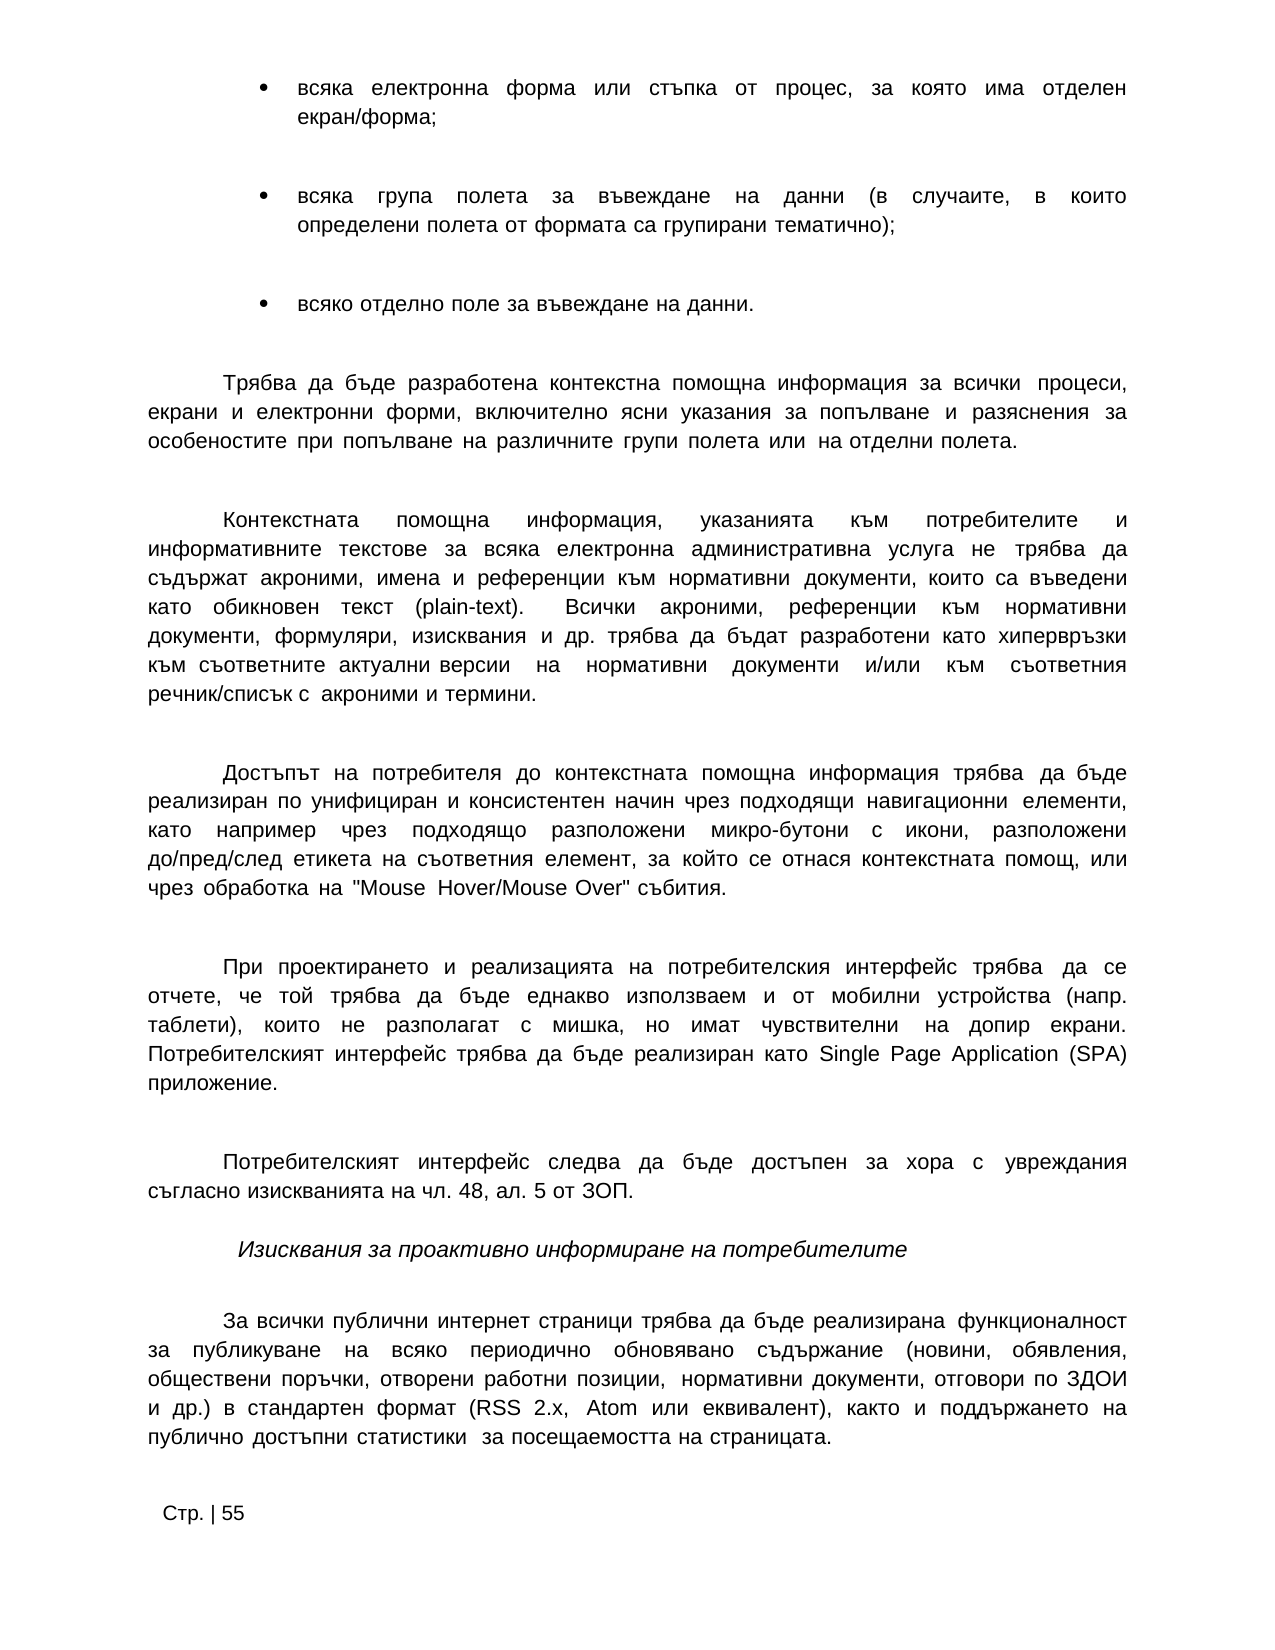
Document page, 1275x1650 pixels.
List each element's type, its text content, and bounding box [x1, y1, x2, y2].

list всяко отделно поле за въвеждане на данни. [260, 291, 1127, 316]
text При проектирането и реализацията на потребителския интерфейс трябва да се отчете, че той трябва да бъде еднакво използваем и от мобилни устройства (напр. таблети), които не разполагат с мишка, но имат чувствителни на допир екрани. Потребителският интерфейс трябва да бъде реализиран като Single Page Application (SPA) приложение. [148, 954, 1127, 1095]
subtitle Изисквания за проактивно информиране на потребителите [238, 1236, 1127, 1262]
text Потребителският интерфейс следва да бъде достъпен за хора с увреждания съгласно изискванията на чл. 48, ал. 5 от ЗОП. [148, 1149, 1127, 1203]
list всяка група полета за въвеждане на данни (в случаите, в които определени полета от формата са групирани тематично); [260, 183, 1127, 237]
text Контекстната помощна информация, указанията към потребителите и информативните текстове за всяка електронна административна услуга не трябва да съдържат акроними, имена и референции към нормативни документи, които са въведени като обикновен текст (plain-text). Всички акроними, референции към нормативни документи, формуляри, изисквания и др. трябва да бъдат разработени като хипервръзки към съответните актуални версии на нормативни документи и/или към съответния речник/списък с акроними и термини. [148, 507, 1127, 706]
text Достъпът на потребителя до контекстната помощна информация трябва да бъде реализиран по унифициран и консистентен начин чрез подходящи навигационни елементи, като например чрез подходящо разположени микро-бутони с икони, разположени до/пред/след етикета на съответния елемент, за който се отнася контекстната помощ, или чрез обработка на "Mouse Hover/Mouse Over" събития. [148, 759, 1127, 900]
text За всички публични интернет страници трябва да бъде реализирана функционалност за публикуване на всяко периодично обновявано съдържание (новини, обявления, обществени поръчки, отворени работни позиции, нормативни документи, отговори по ЗДОИ и др.) в стандартен формат (RSS 2.х, Atom или еквивалент), както и поддържането на публично достъпни статистики за посещаемостта на страницата. [148, 1308, 1127, 1449]
text Трябва да бъде разработена контекстна помощна информация за всички процеси, екрани и електронни форми, включително ясни указания за попълване и разяснения за особеностите при попълване на различните групи полета или на отделни полета. [148, 370, 1127, 453]
list всяка електронна форма или стъпка от процес, за която има отделен екран/форма; [260, 75, 1127, 129]
